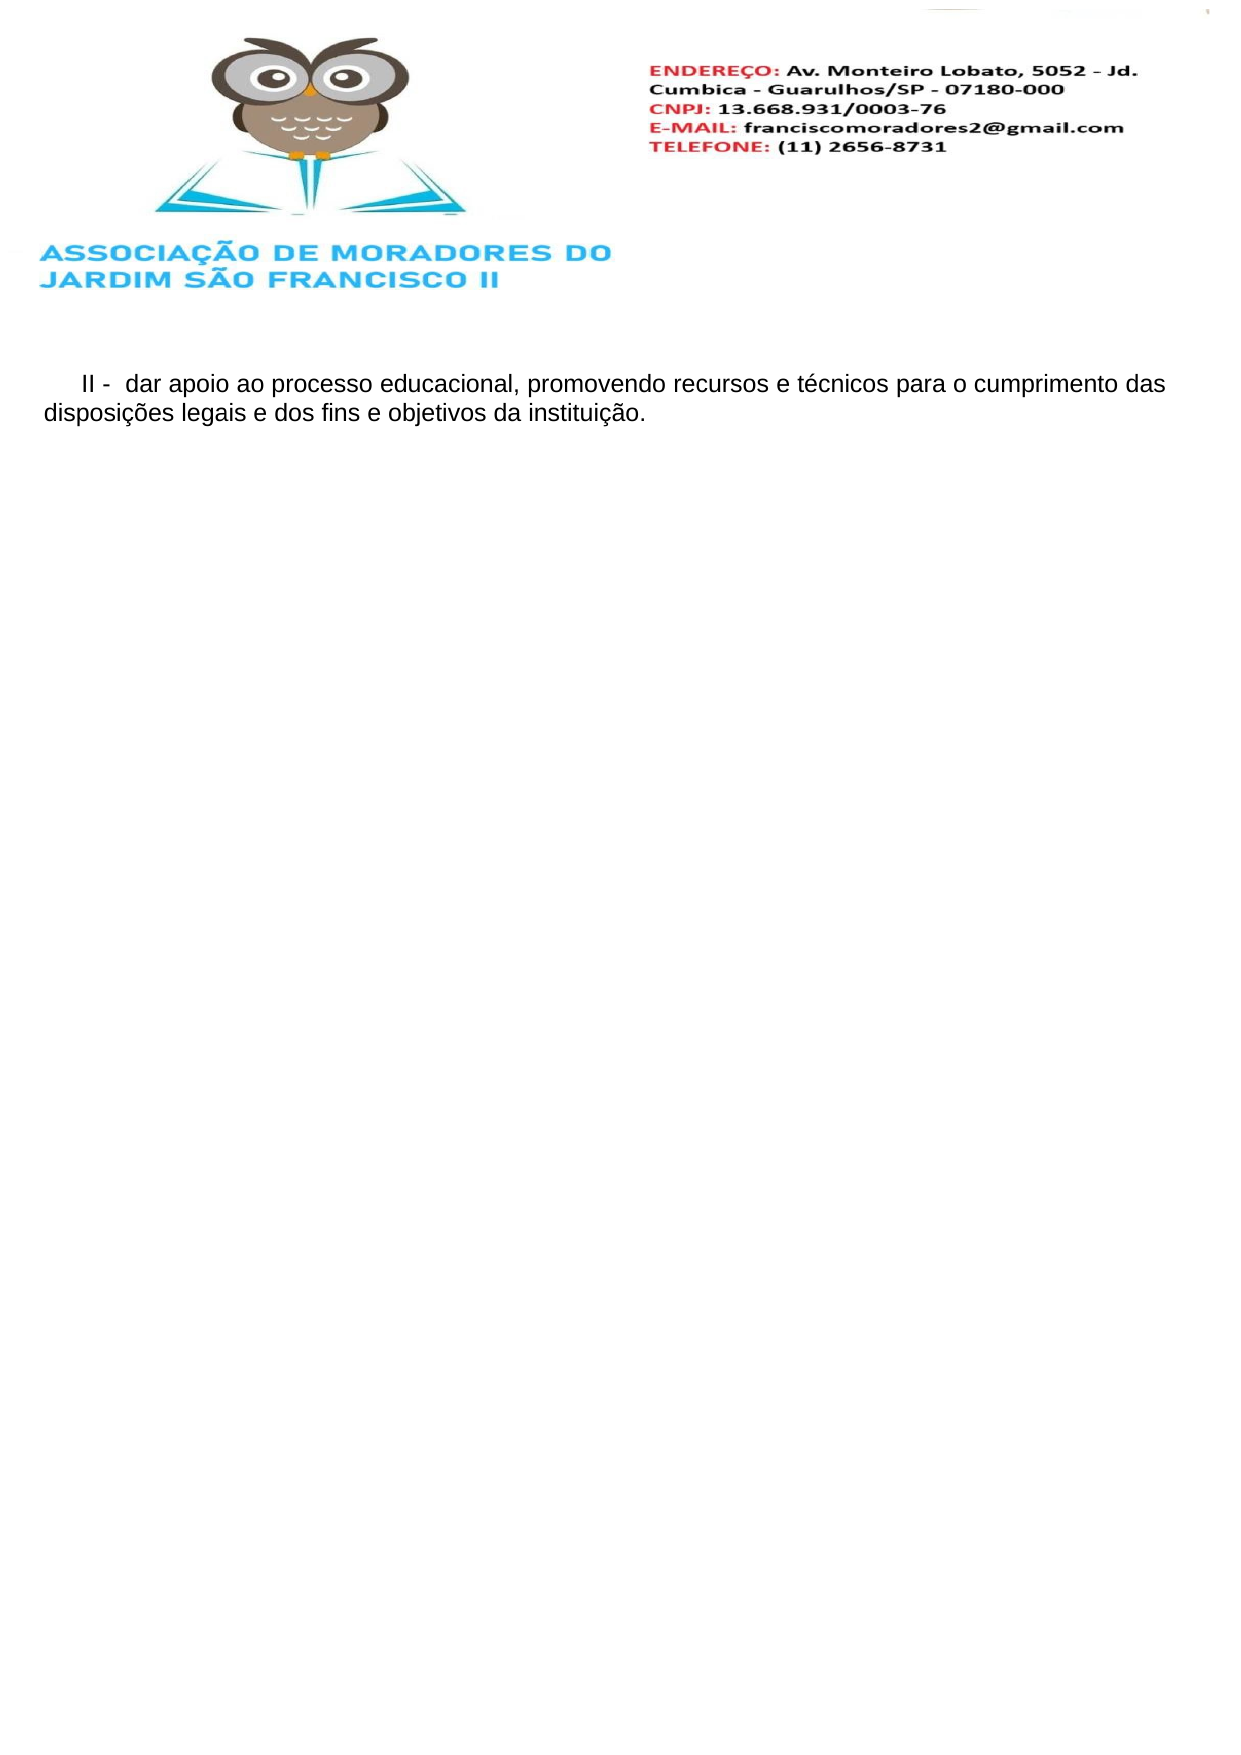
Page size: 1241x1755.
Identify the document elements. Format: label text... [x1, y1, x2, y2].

text II - dar apoio ao processo educacional, promovendo recursos e técnicos para o cumprimento das disposições legais e dos fins e objetivos da instituição. [44, 370, 1195, 426]
